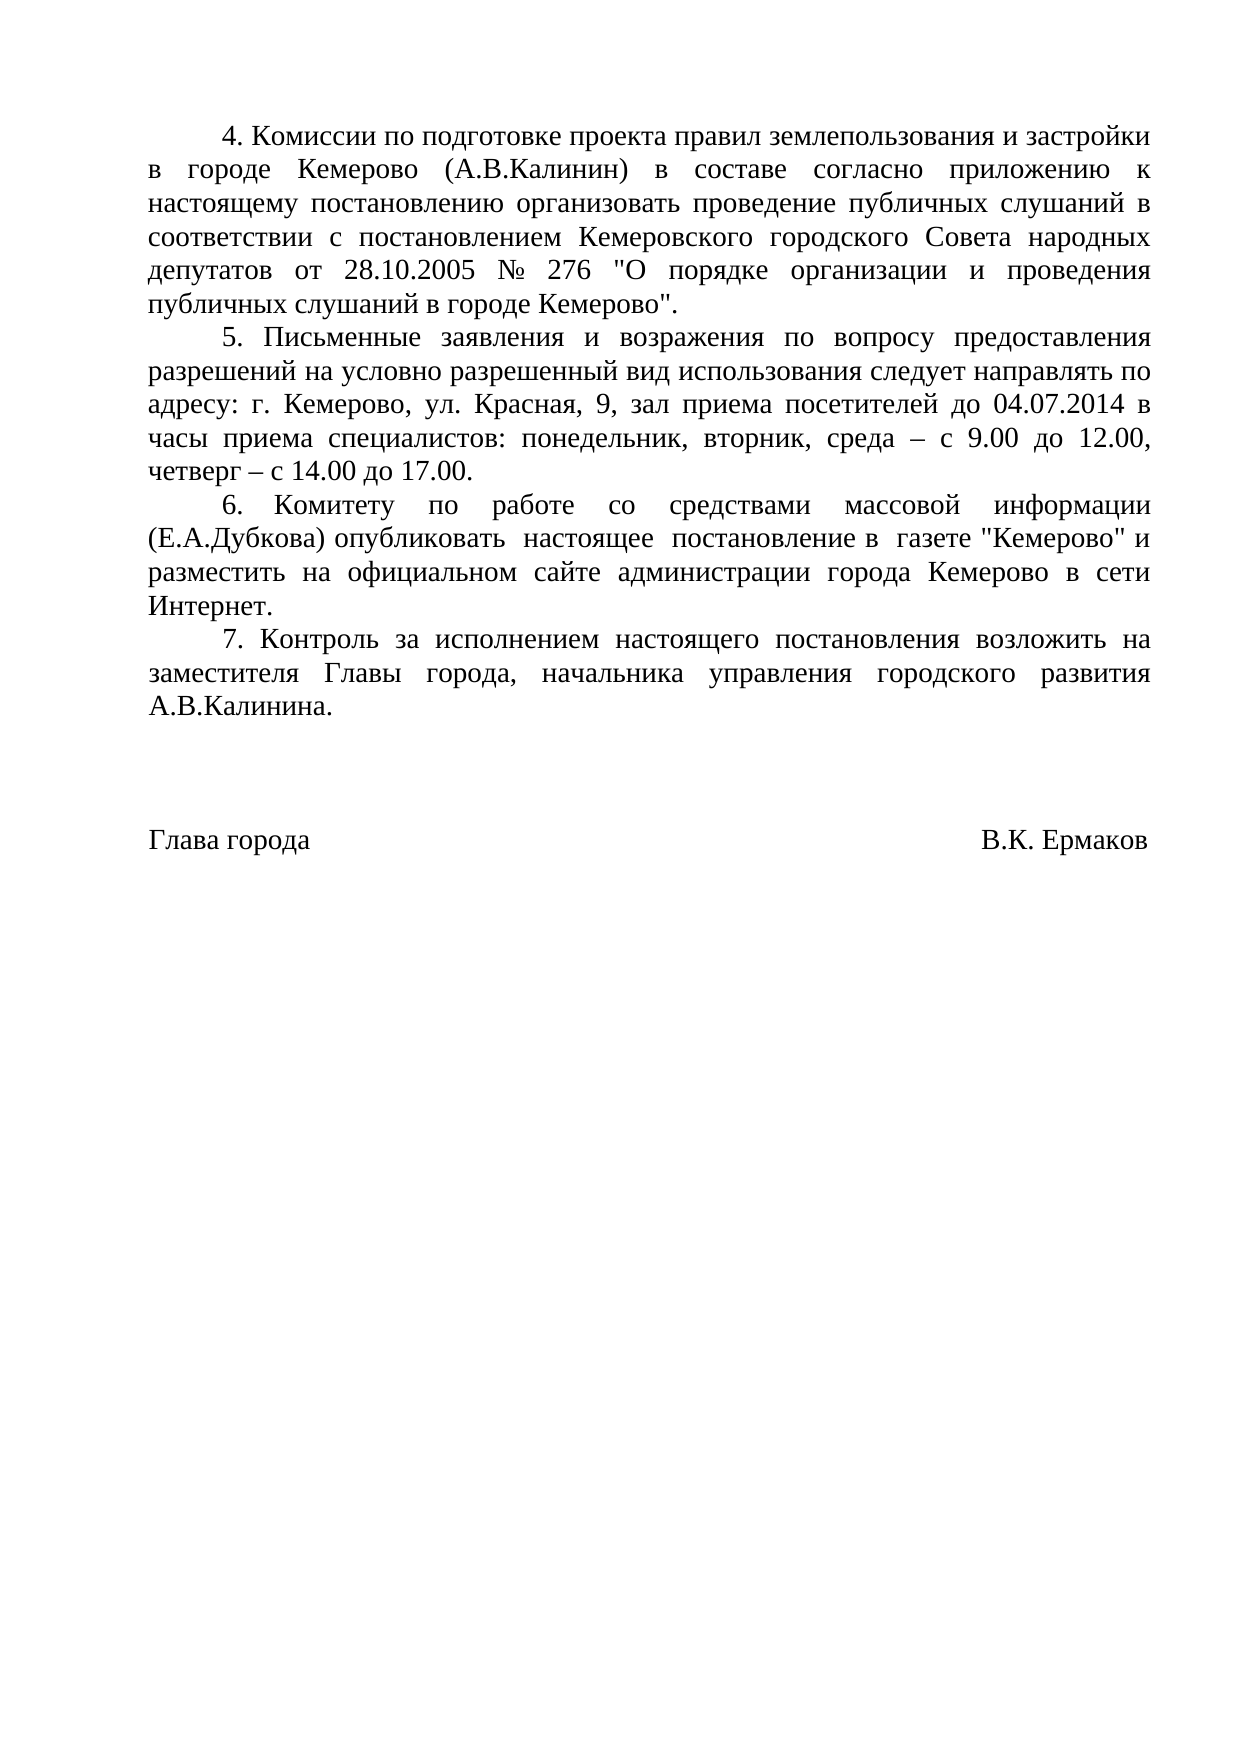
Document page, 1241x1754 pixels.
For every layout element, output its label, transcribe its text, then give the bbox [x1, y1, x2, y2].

text Глава города В.К. Ермаков [148, 822, 1152, 856]
text 5. Письменные заявления и возражения по вопросу предоставления разрешений на условно разрешенный вид использования следует направлять по адресу: г. Кемерово, ул. Красная, 9, зал приема посетителей до 04.07.2014 в часы приема специалистов: понедельник, вторник, среда – с 9.00 до 12.00, четверг – с 14.00 до 17.00. [148, 319, 1152, 487]
text 4. Комиссии по подготовке проекта правил землепользования и застройки в городе Кемерово (А.В.Калинин) в составе согласно приложению к настоящему постановлению организовать проведение публичных слушаний в соответствии с постановлением Кемеровского городского Совета народных депутатов от 28.10.2005 № 276 "О порядке организации и проведения публичных слушаний в городе Кемерово". [148, 118, 1152, 319]
text 6. Комитету по работе со средствами массовой информации (Е.А.Дубкова) опубликовать настоящее постановление в газете "Кемерово" и разместить на официальном сайте администрации города Кемерово в сети Интернет. [148, 487, 1152, 621]
text 7. Контроль за исполнением настоящего постановления возложить на заместителя Главы города, начальника управления городского развития А.В.Калинина. [148, 621, 1152, 722]
